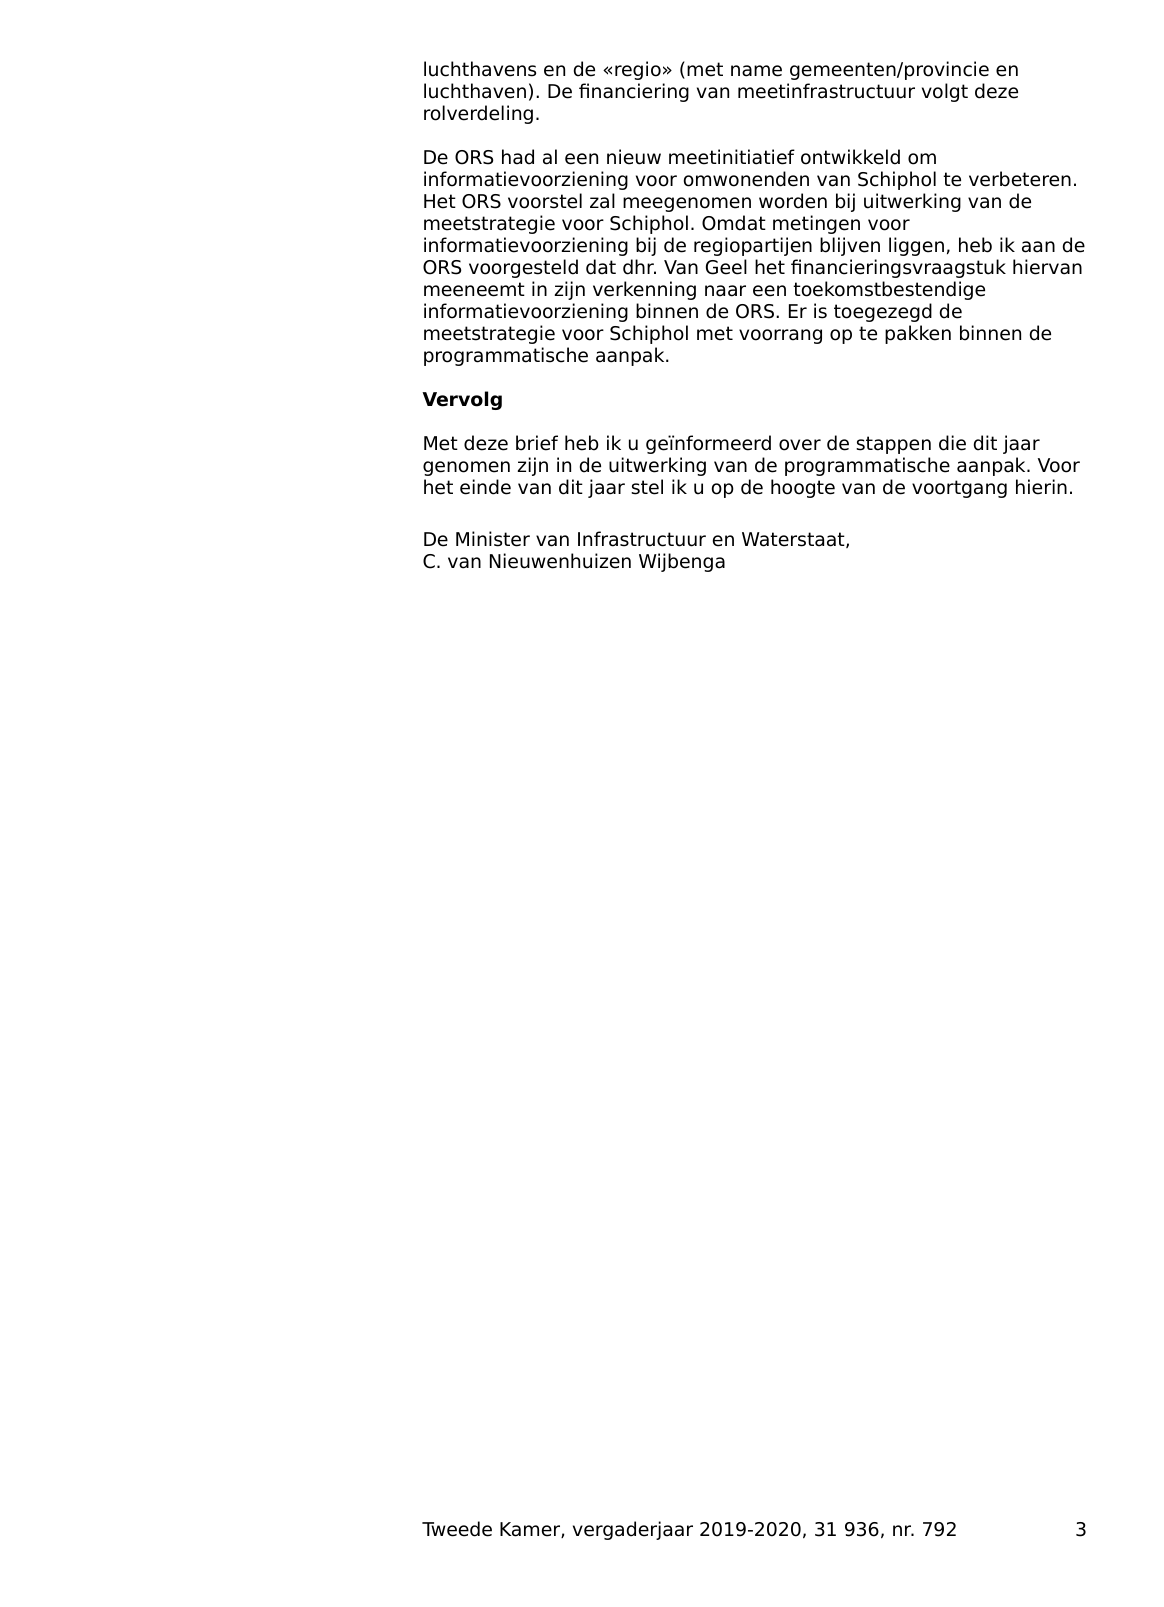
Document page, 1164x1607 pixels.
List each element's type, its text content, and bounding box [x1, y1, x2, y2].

text Met deze brief heb ik u geïnformeerd over de stappen die dit jaar genomen zijn in de uitwerking van de programmatische aanpak. Voor het einde van dit jaar stel ik u op de hoogte van de voortgang hierin. [422, 433, 1087, 499]
text luchthavens en de «regio» (met name gemeenten/provincie en luchthaven). De financiering van meetinfrastructuur volgt deze rolverdeling. [422, 59, 1087, 125]
subtitle Vervolg [422, 389, 1087, 411]
text De Minister van Infrastructuur en Waterstaat, C. van Nieuwenhuizen Wijbenga [422, 529, 1087, 573]
text De ORS had al een nieuw meetinitiatief ontwikkeld om informatievoorziening voor omwonenden van Schiphol te verbeteren. Het ORS voorstel zal meegenomen worden bij uitwerking van de meetstrategie voor Schiphol. Omdat metingen voor informatievoorziening bij de regiopartijen blijven liggen, heb ik aan de ORS voorgesteld dat dhr. Van Geel het financieringsvraagstuk hiervan meeneemt in zijn verkenning naar een toekomstbestendige informatievoorziening binnen de ORS. Er is toegezegd de meetstrategie voor Schiphol met voorrang op te pakken binnen de programmatische aanpak. [422, 147, 1087, 367]
